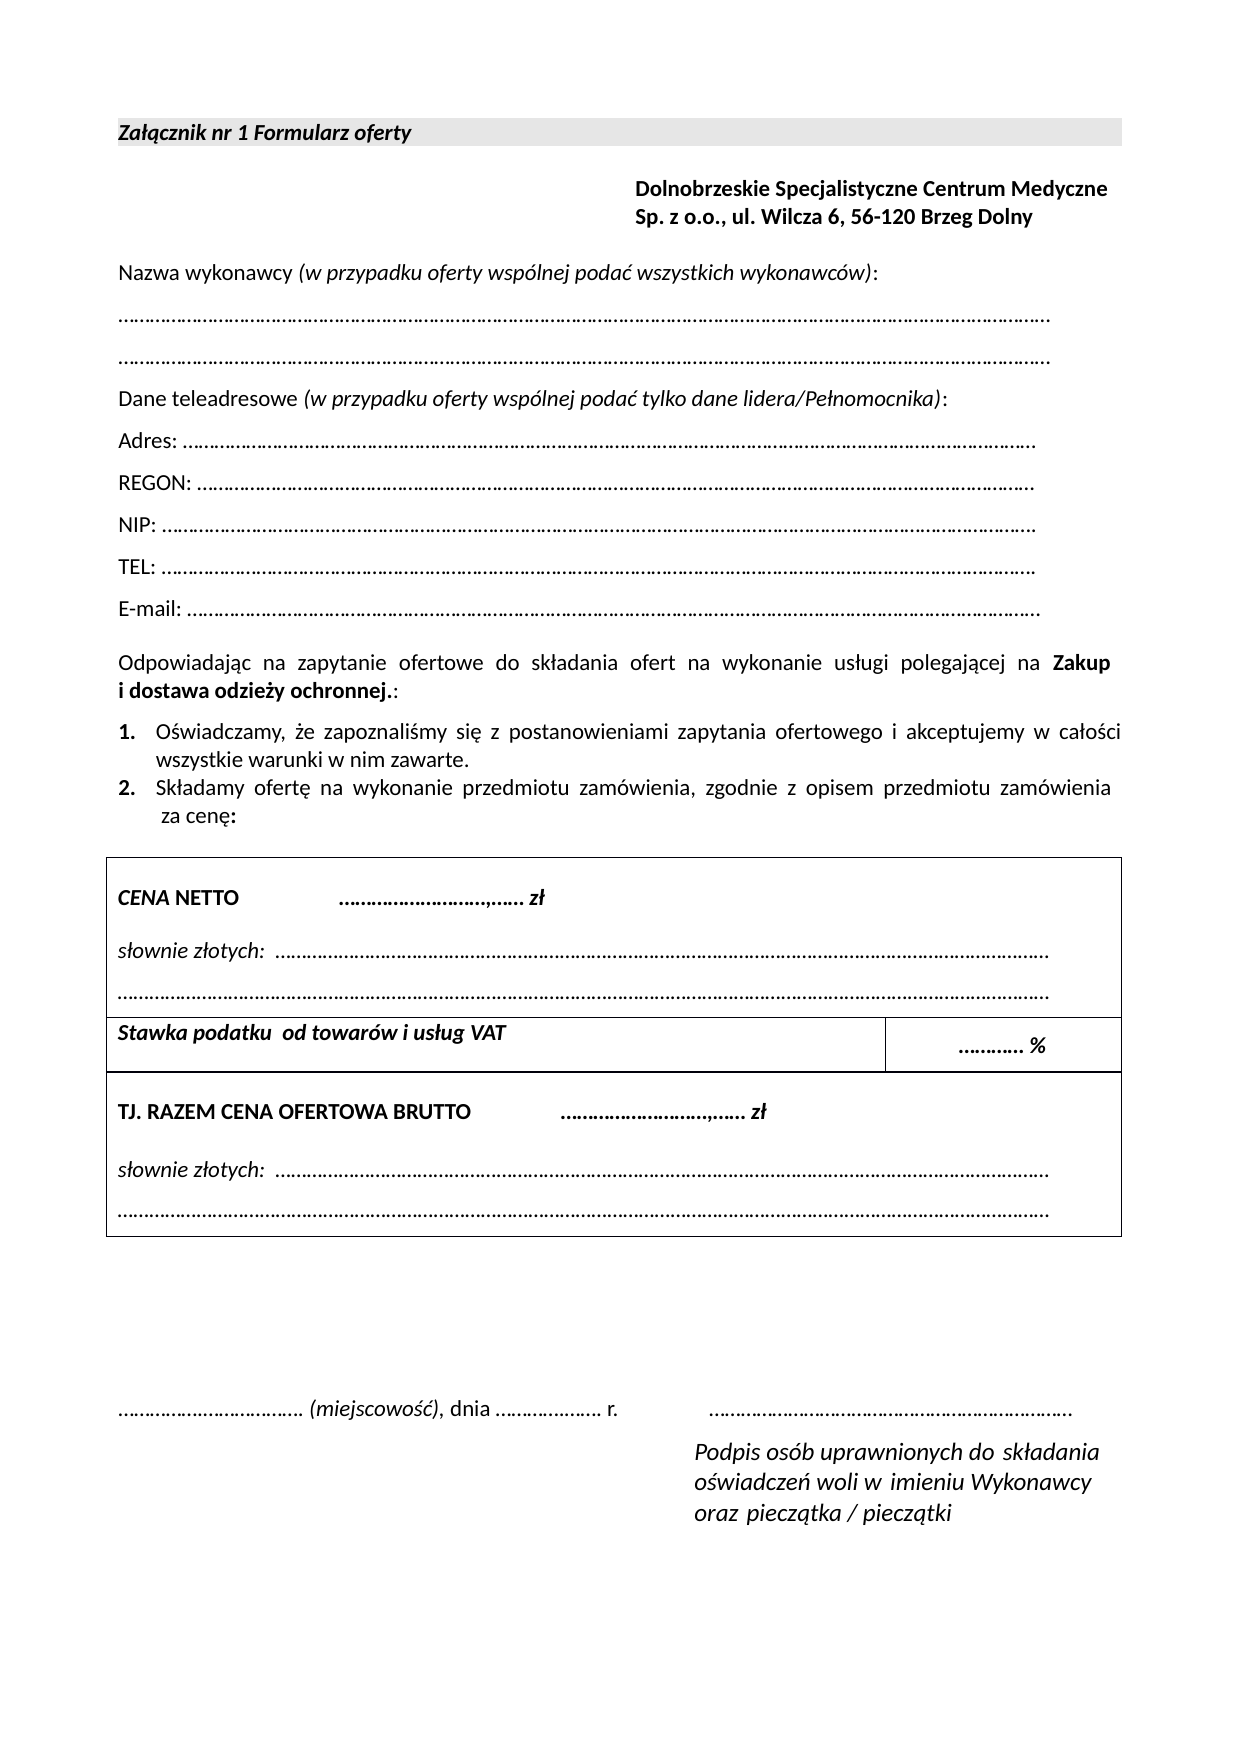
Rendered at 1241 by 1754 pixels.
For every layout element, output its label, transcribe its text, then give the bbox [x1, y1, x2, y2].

table_cell słownie złotych: ………………………………………………………………………………………………………………………………… …………………………………………………………………………………………………………………………………………………………… [107, 1143, 1121, 1236]
table_cell Stawka podatku od towarów i usług VAT [107, 1018, 885, 1071]
text E-mail: ……………………………………………………………………………………………………………………………………………… [118, 594, 1122, 622]
text NIP: …………………………………………………………………………………………………………………………………………………. [118, 510, 1122, 538]
text …………………………………………………………………………………………………………………………………………………………… [118, 342, 1122, 370]
table_cell słownie złotych: ………………………………………………………………………………………………………………………………… …………………………………………………………………………………………………………………………………………………………… [107, 924, 1121, 1017]
text Dolnobrzeskie Specjalistyczne Centrum Medyczne Sp. z o.o., ul. Wilcza 6, 56-120 Brzeg Dolny [635, 174, 1122, 230]
subtitle Załącznik nr 1 Formularz oferty [118, 118, 1122, 146]
text …………….………………. (miejscowość), dnia ………….……. r. …………………………………………………………… [118, 1394, 1122, 1422]
text …………………………………………………………………………………………………………………………………………………………… [118, 300, 1122, 328]
text TEL: …………………………………………………………………………………………………………………………………………………. [118, 552, 1122, 580]
table_cell ………… % [886, 1018, 1121, 1071]
text Adres: ……………………………………………………………………………………………………………………………………………… [118, 426, 1122, 454]
list Oświadczamy, że zapoznaliśmy się z postanowieniami zapytania ofertowego i akceptujemy w całości wszystkie warunki w nim zawarte. [118, 717, 1122, 773]
list Składamy ofertę na wykonanie przedmiotu zamówienia, zgodnie z opisem przedmiotu zamówienia za cenę: [118, 773, 1122, 829]
text Podpis osób uprawnionych do składania oświadczeń woli w imieniu Wykonawcy oraz pieczątka / pieczątki [694, 1436, 1122, 1527]
table_header CENA NETTO ………………………,…… zł [107, 858, 1121, 924]
table_cell TJ. RAZEM CENA OFERTOWA BRUTTO ………………………,…… zł [107, 1073, 1121, 1142]
text REGON: …………………………………………………………………………………………………………………………………………… [118, 468, 1122, 496]
text Nazwa wykonawcy (w przypadku oferty wspólnej podać wszystkich wykonawców): [118, 258, 1122, 286]
text Dane teleadresowe (w przypadku oferty wspólnej podać tylko dane lidera/Pełnomocnika): [118, 384, 1122, 412]
text Odpowiadając na zapytanie ofertowe do składania ofert na wykonanie usługi polegającej na Zakup i dostawa odzieży ochronnej.: [118, 648, 1122, 704]
